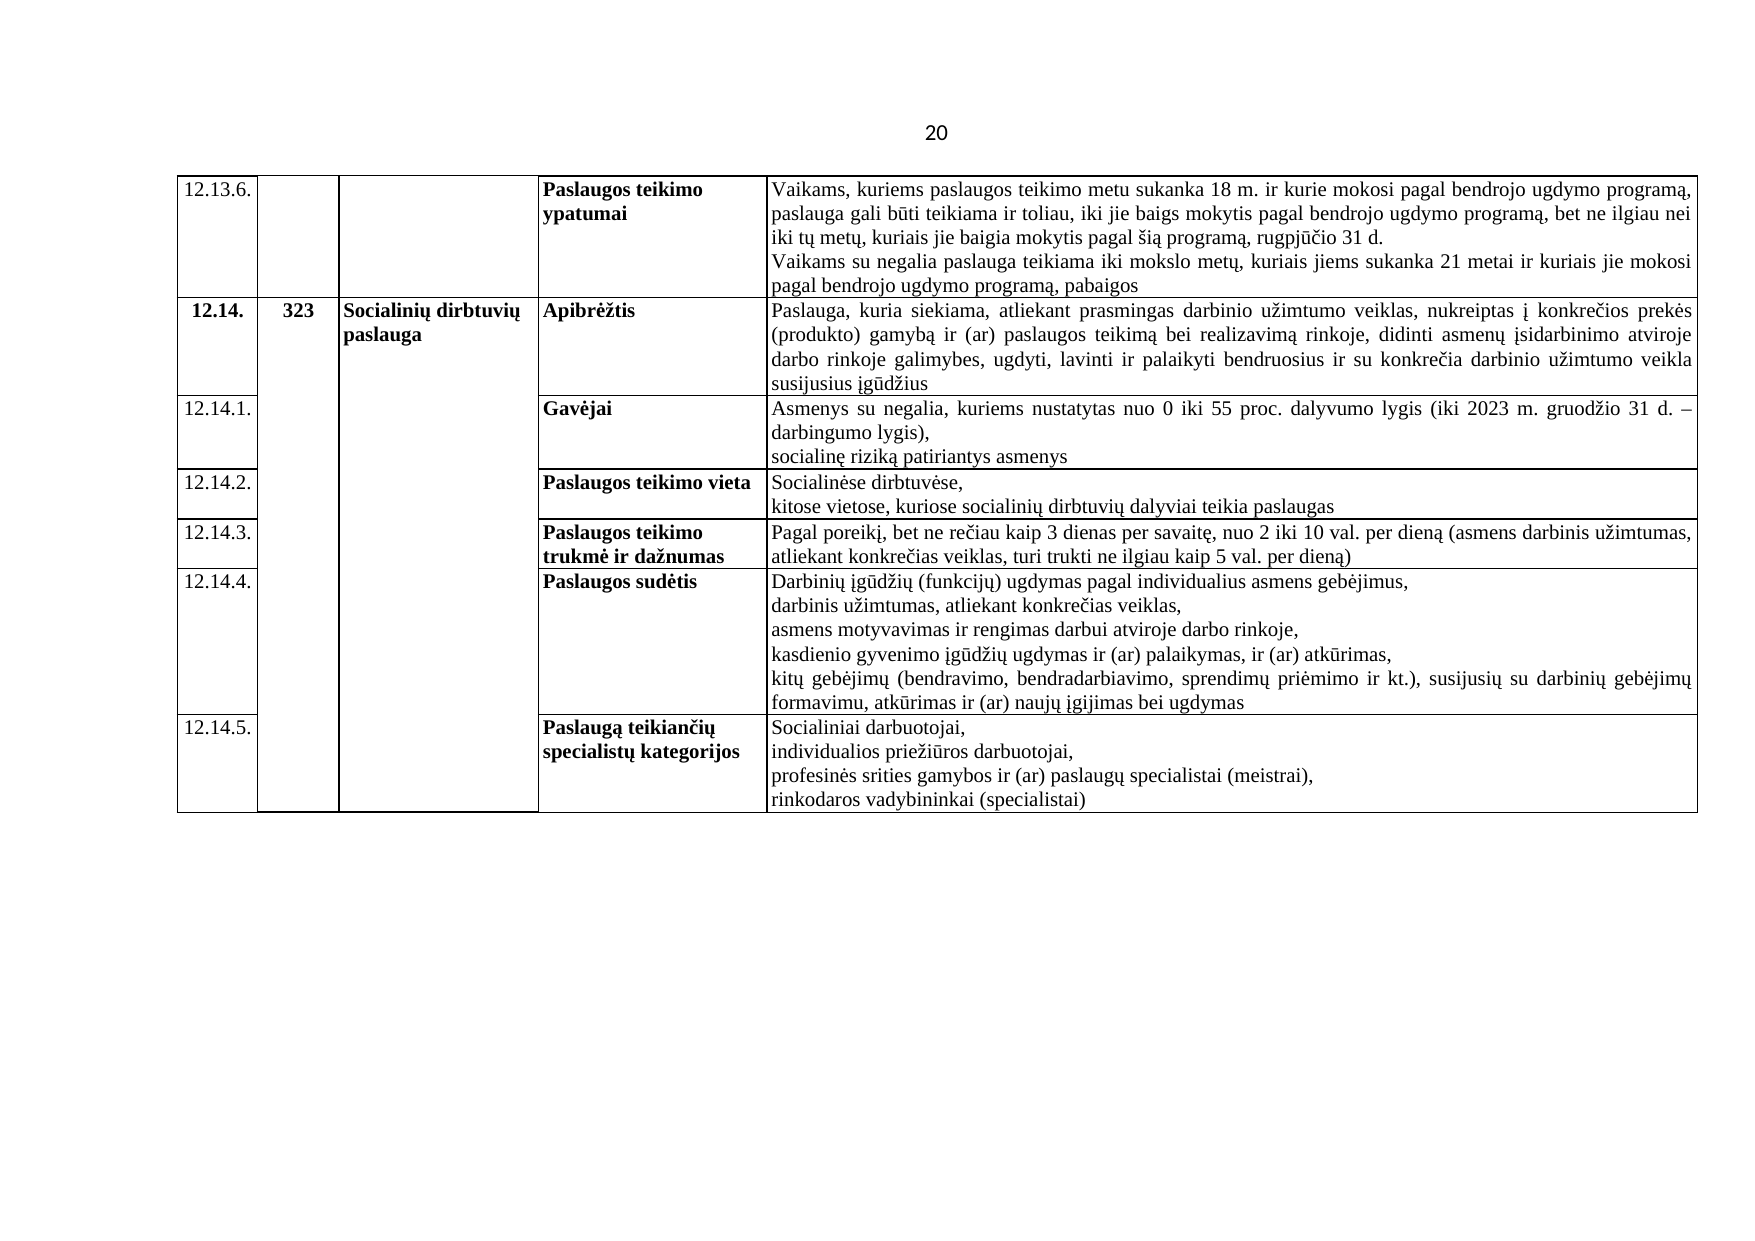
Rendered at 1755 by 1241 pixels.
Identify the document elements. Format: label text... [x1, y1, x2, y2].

table_cell Paslaugą teikiančių specialistų kategorijos [539, 715, 766, 811]
table_cell Pagal poreikį, bet ne rečiau kaip 3 dienas per savaitę, nuo 2 iki 10 val. per dieną (asmens darbinis užimtumas, atliekant konkrečias veiklas, turi trukti ne ilgiau kaip 5 val. per dieną) [768, 520, 1697, 568]
table_cell 323 [258, 298, 338, 811]
table_cell Paslaugos teikimo trukmė ir dažnumas [539, 520, 766, 568]
table_cell Paslauga, kuria siekiama, atliekant prasmingas darbinio užimtumo veiklas, nukreiptas į konkrečios prekės (produkto) gamybą ir (ar) paslaugos teikimą bei realizavimą rinkoje, didinti asmenų įsidarbinimo atviroje darbo rinkoje galimybes, ugdyti, lavinti ir palaikyti bendruosius ir su konkrečia darbinio užimtumo veikla susijusius įgūdžius [768, 298, 1697, 394]
table_cell Vaikams, kuriems paslaugos teikimo metu sukanka 18 m. ir kurie mokosi pagal bendrojo ugdymo programą, paslauga gali būti teikiama ir toliau, iki jie baigs mokytis pagal bendrojo ugdymo programą, bet ne ilgiau nei iki tų metų, kuriais jie baigia mokytis pagal šią programą, rugpjūčio 31 d. Vaikams su negalia paslauga teikiama iki mokslo metų, kuriais jiems sukanka 21 metai ir kuriais jie mokosi pagal bendrojo ugdymo programą, pabaigos [768, 177, 1697, 297]
table_cell Gavėjai [539, 396, 766, 468]
table_cell Paslaugos teikimo vieta [539, 470, 766, 518]
table_cell 12.14.5. [178, 715, 257, 811]
table_cell 12.14. [178, 298, 257, 394]
table_cell Apibrėžtis [539, 298, 766, 394]
table_cell [340, 176, 538, 297]
table_cell Darbinių įgūdžių (funkcijų) ugdymas pagal individualius asmens gebėjimus, darbinis užimtumas, atliekant konkrečias veiklas, asmens motyvavimas ir rengimas darbui atviroje darbo rinkoje, kasdienio gyvenimo įgūdžių ugdymas ir (ar) palaikymas, ir (ar) atkūrimas, kitų gebėjimų (bendravimo, bendradarbiavimo, sprendimų priėmimo ir kt.), susijusių su darbinių gebėjimų formavimu, atkūrimas ir (ar) naujų įgijimas bei ugdymas [768, 569, 1697, 714]
table_cell Asmenys su negalia, kuriems nustatytas nuo 0 iki 55 proc. dalyvumo lygis (iki 2023 m. gruodžio 31 d. – darbingumo lygis), socialinę riziką patiriantys asmenys [768, 396, 1697, 468]
table_cell Socialiniai darbuotojai, individualios priežiūros darbuotojai, profesinės srities gamybos ir (ar) paslaugų specialistai (meistrai), rinkodaros vadybininkai (specialistai) [768, 715, 1697, 811]
table_cell Paslaugos sudėtis [539, 569, 766, 714]
table_cell Socialinėse dirbtuvėse, kitose vietose, kuriose socialinių dirbtuvių dalyviai teikia paslaugas [768, 470, 1697, 518]
table_cell Socialinių dirbtuvių paslauga [340, 298, 538, 811]
table_cell 12.13.6. [178, 177, 257, 297]
table_cell Paslaugos teikimo ypatumai [539, 177, 766, 297]
table_cell 12.14.2. [178, 470, 257, 518]
table_cell 12.14.4. [178, 569, 257, 714]
table_cell 12.14.1. [178, 396, 257, 468]
table_cell [258, 176, 338, 297]
table_cell 12.14.3. [178, 520, 257, 568]
